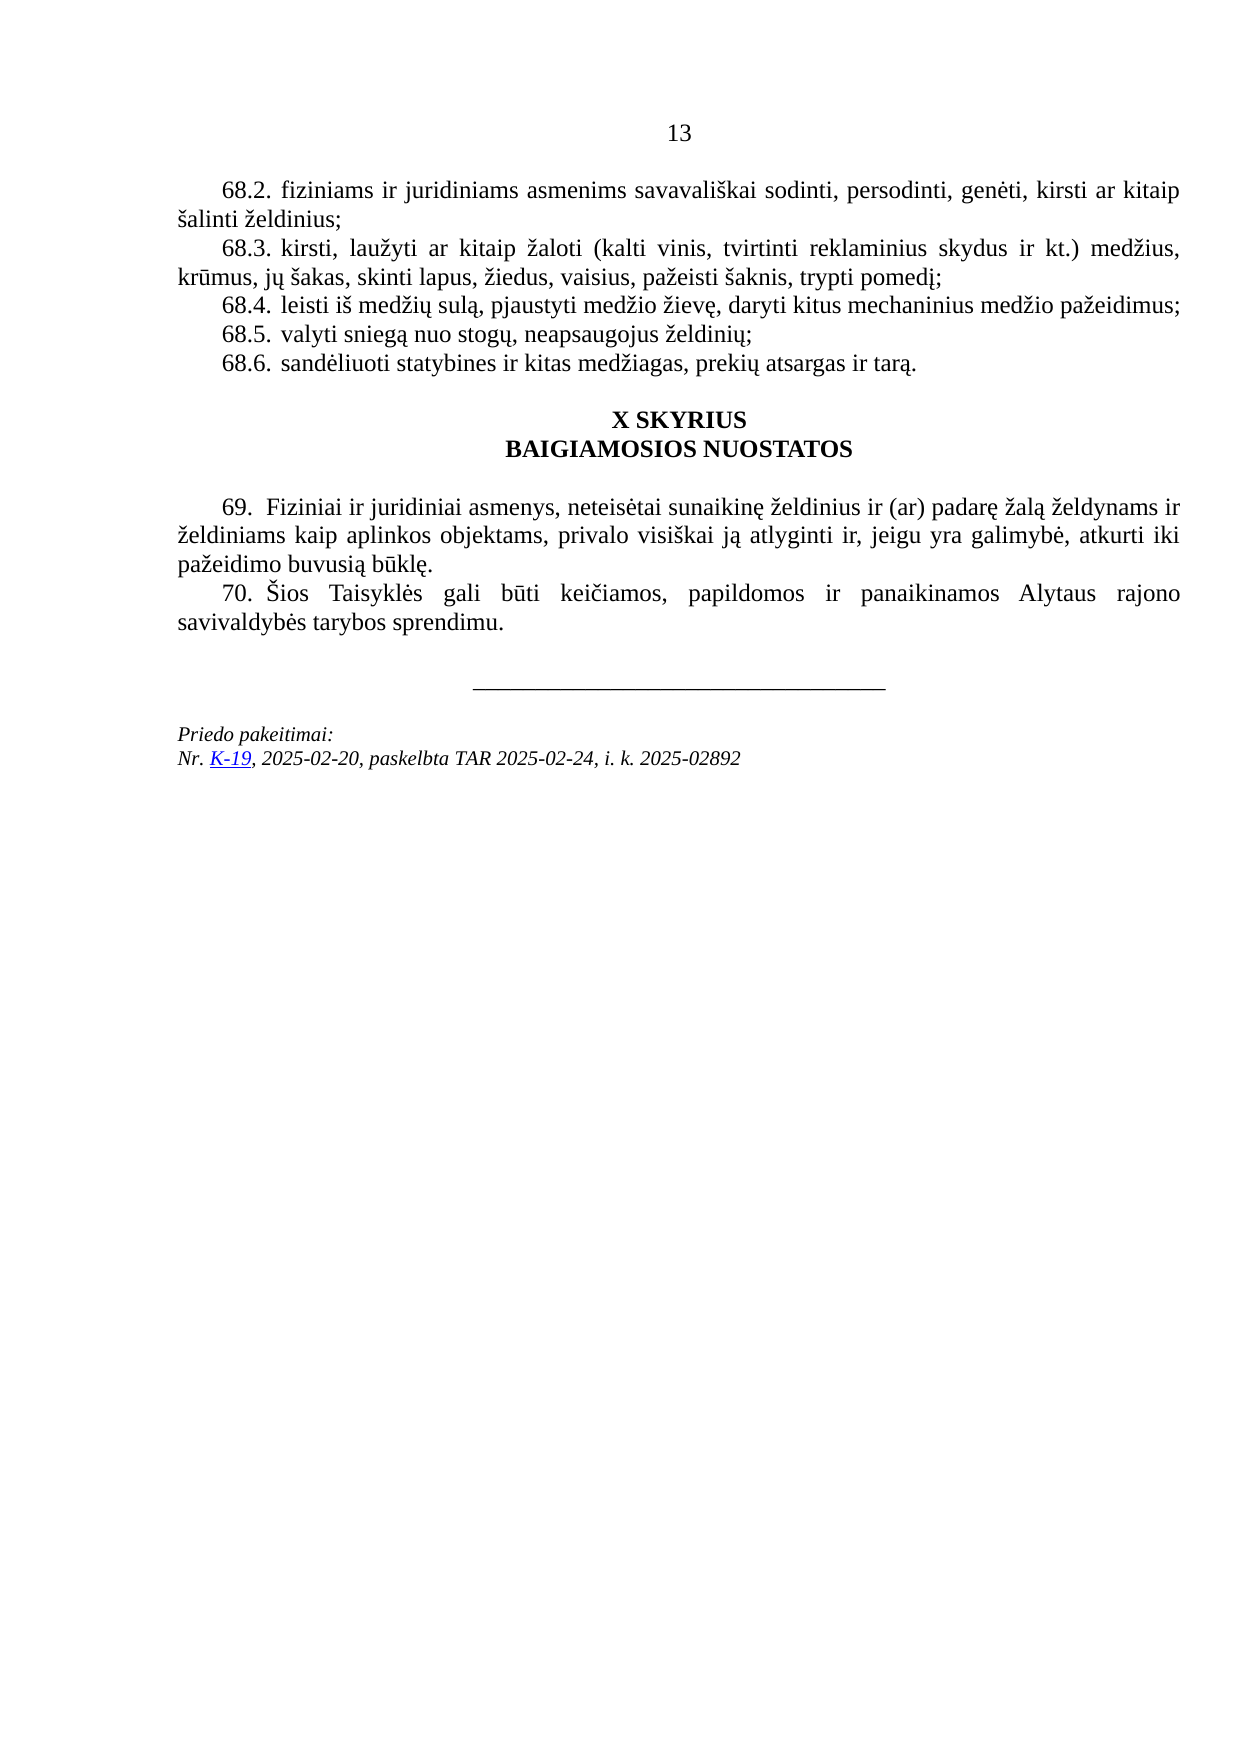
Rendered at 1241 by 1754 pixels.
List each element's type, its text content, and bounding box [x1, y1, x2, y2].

text X SKYRIUS [177, 406, 1181, 434]
text Priedo pakeitimai: [177, 722, 1181, 746]
text _________________________________ [177, 664, 1181, 693]
text Nr. K-19, 2025-02-20, paskelbta TAR 2025-02-24, i. k. 2025-02892 [177, 746, 1181, 770]
text 68.6. sandėliuoti statybines ir kitas medžiagas, prekių atsargas ir tarą. [177, 348, 1181, 377]
text 69. Fiziniai ir juridiniai asmenys, neteisėtai sunaikinę želdinius ir (ar) padarę žalą želdynams ir želdiniams kaip aplinkos objektams, privalo visiškai ją atlyginti ir, jeigu yra galimybė, atkurti iki pažeidimo buvusią būklę. [177, 492, 1181, 578]
text 68.5. valyti sniegą nuo stogų, neapsaugojus želdinių; [177, 319, 1181, 348]
text 68.2. fiziniams ir juridiniams asmenims savavališkai sodinti, persodinti, genėti, kirsti ar kitaip šalinti želdinius; [177, 176, 1181, 233]
text 68.3. kirsti, laužyti ar kitaip žaloti (kalti vinis, tvirtinti reklaminius skydus ir kt.) medžius, krūmus, jų šakas, skinti lapus, žiedus, vaisius, pažeisti šaknis, trypti pomedį; [177, 233, 1181, 291]
text BAIGIAMOSIOS NUOSTATOS [177, 434, 1181, 463]
text 68.4. leisti iš medžių sulą, pjaustyti medžio žievę, daryti kitus mechaninius medžio pažeidimus; [177, 291, 1181, 319]
text 70. Šios Taisyklės gali būti keičiamos, papildomos ir panaikinamos Alytaus rajono savivaldybės tarybos sprendimu. [177, 578, 1181, 636]
